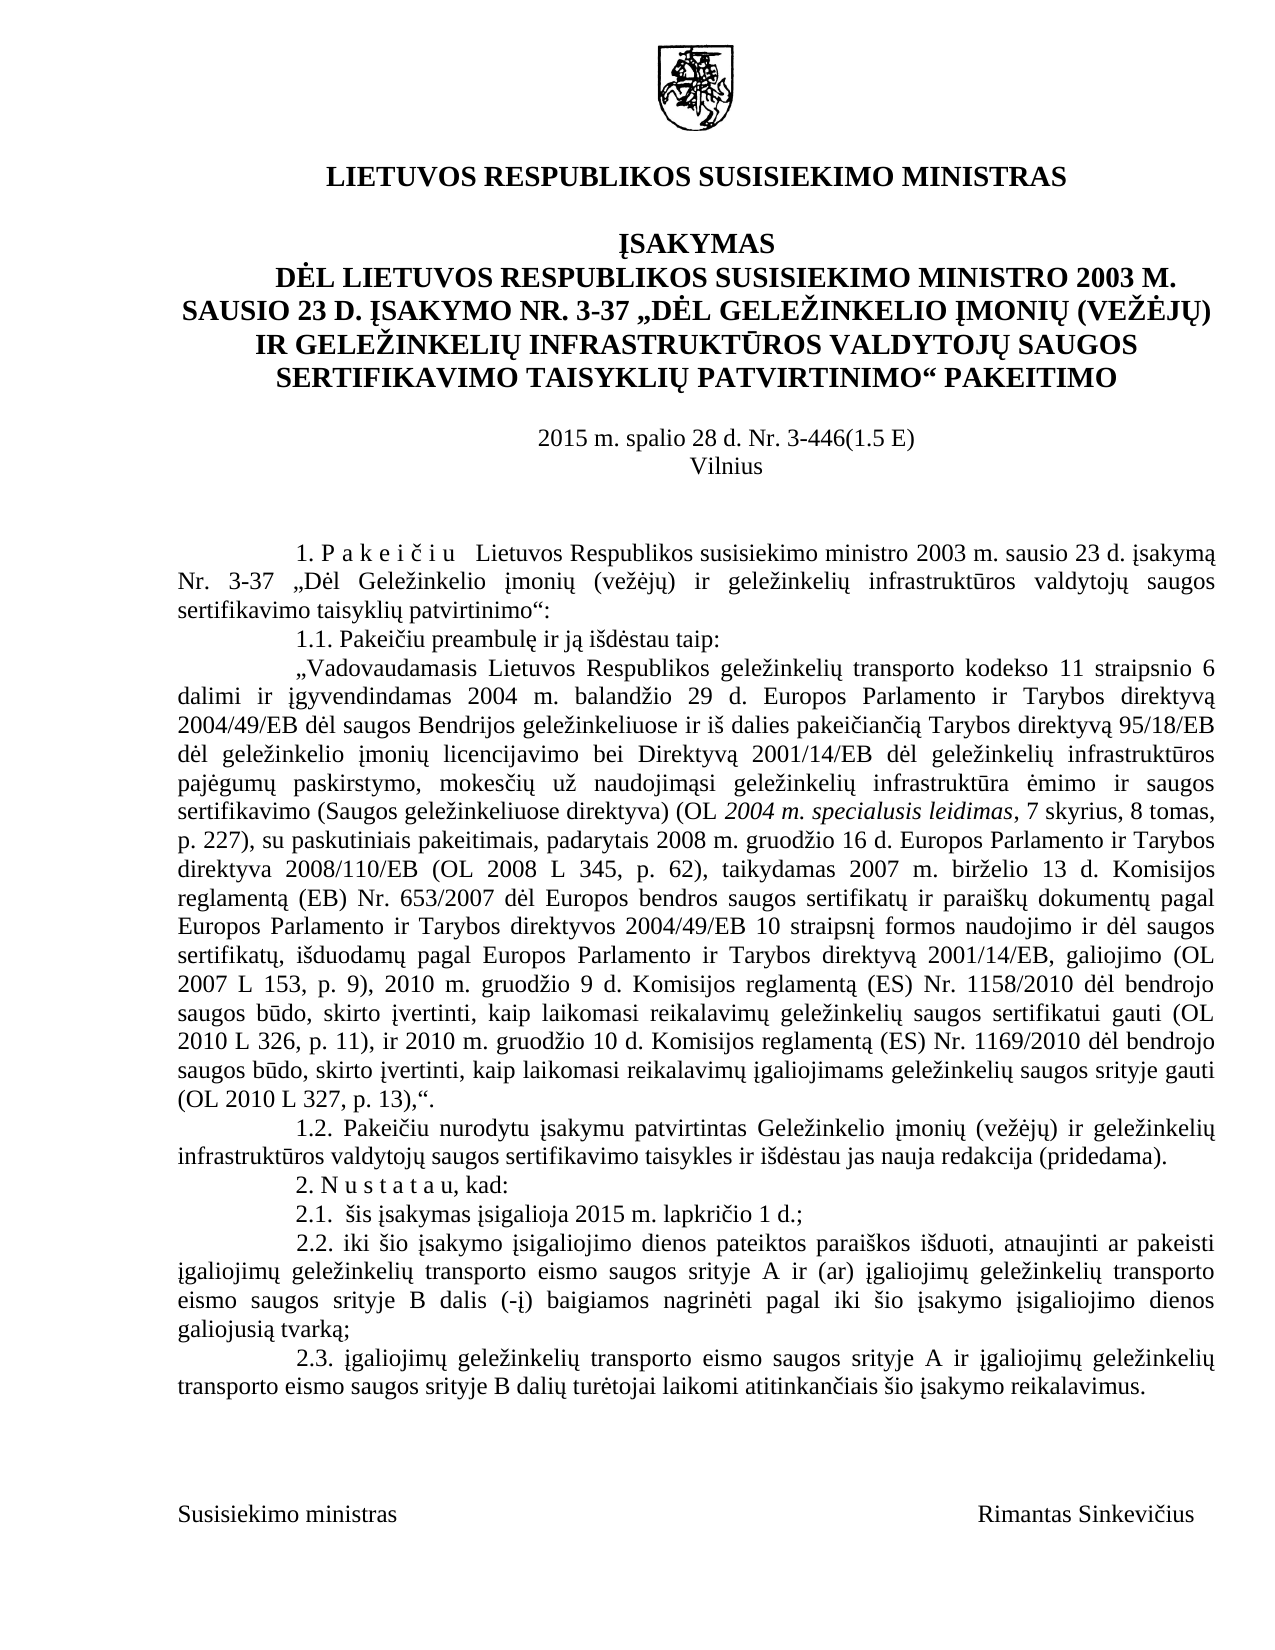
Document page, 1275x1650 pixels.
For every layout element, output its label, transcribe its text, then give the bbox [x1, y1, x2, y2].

text „Vadovaudamasis Lietuvos Respublikos geležinkelių transporto kodekso 11 straipsnio 6 dalimi ir įgyvendindamas 2004 m. balandžio 29 d. Europos Parlamento ir Tarybos direktyvą 2004/49/EB dėl saugos Bendrijos geležinkeliuose ir iš dalies pakeičiančią Tarybos direktyvą 95/18/EB dėl geležinkelio įmonių licencijavimo bei Direktyvą 2001/14/EB dėl geležinkelių infrastruktūros pajėgumų paskirstymo, mokesčių už naudojimąsi geležinkelių infrastruktūra ėmimo ir saugos sertifikavimo (Saugos geležinkeliuose direktyva) (OL 2004 m. specialusis leidimas, 7 skyrius, 8 tomas, p. 227), su paskutiniais pakeitimais, padarytais 2008 m. gruodžio 16 d. Europos Parlamento ir Tarybos direktyva 2008/110/EB (OL 2008 L 345, p. 62), taikydamas 2007 m. birželio 13 d. Komisijos reglamentą (EB) Nr. 653/2007 dėl Europos bendros saugos sertifikatų ir paraiškų dokumentų pagal Europos Parlamento ir Tarybos direktyvos 2004/49/EB 10 straipsnį formos naudojimo ir dėl saugos sertifikatų, išduodamų pagal Europos Parlamento ir Tarybos direktyvą 2001/14/EB, galiojimo (OL 2007 L 153, p. 9), 2010 m. gruodžio 9 d. Komisijos reglamentą (ES) Nr. 1158/2010 dėl bendrojo saugos būdo, skirto įvertinti, kaip laikomasi reikalavimų geležinkelių saugos sertifikatui gauti (OL 2010 L 326, p. 11), ir 2010 m. gruodžio 10 d. Komisijos reglamentą (ES) Nr. 1169/2010 dėl bendrojo saugos būdo, skirto įvertinti, kaip laikomasi reikalavimų įgaliojimams geležinkelių saugos srityje gauti (OL 2010 L 327, p. 13),“. [177, 653, 1216, 1113]
text LIETUVOS RESPUBLIKOS SUSISIEKIMO MINISTRAS [177, 159, 1216, 193]
text 1. P a k e i č i u Lietuvos Respublikos susisiekimo ministro 2003 m. sausio 23 d. įsakymą Nr. 3-37 „Dėl Geležinkelio įmonių (vežėjų) ir geležinkelių infrastruktūros valdytojų saugos sertifikavimo taisyklių patvirtinimo“: [177, 538, 1216, 624]
text DĖL LIETUVOS RESPUBLIKOS SUSISIEKIMO MINISTRO 2003 M. SAUSIO 23 D. ĮSAKYMO NR. 3-37 „DĖL GELEŽINKELIO ĮMONIŲ (VEŽĖJŲ) IR GELEŽINKELIŲ INFRASTRUKTŪROS VALDYTOJŲ SAUGOS SERTIFIKAVIMO TAISYKLIŲ PATVIRTINIMO“ PAKEITIMO [177, 260, 1216, 394]
text 2.3. įgaliojimų geležinkelių transporto eismo saugos srityje A ir įgaliojimų geležinkelių transporto eismo saugos srityje B dalių turėtojai laikomi atitinkančiais šio įsakymo reikalavimus. [177, 1343, 1216, 1400]
text 1.1. Pakeičiu preambulę ir ją išdėstau taip: [177, 624, 1216, 653]
text 2015 m. spalio 28 d. Nr. 3-446(1.5 E) [177, 423, 1216, 451]
text 2. N u s t a t a u, kad: [177, 1170, 1216, 1199]
text 1.2. Pakeičiu nurodytu įsakymu patvirtintas Geležinkelio įmonių (vežėjų) ir geležinkelių infrastruktūros valdytojų saugos sertifikavimo taisykles ir išdėstau jas nauja redakcija (pridedama). [177, 1113, 1216, 1170]
text ĮSAKYMAS [177, 226, 1216, 260]
text Susisiekimo ministras Rimantas Sinkevičius [177, 1499, 1216, 1528]
text Vilnius [177, 451, 1216, 480]
text 2.1. šis įsakymas įsigalioja 2015 m. lapkričio 1 d.; [177, 1199, 1216, 1228]
text 2.2. iki šio įsakymo įsigaliojimo dienos pateiktos paraiškos išduoti, atnaujinti ar pakeisti įgaliojimų geležinkelių transporto eismo saugos srityje A ir (ar) įgaliojimų geležinkelių transporto eismo saugos srityje B dalis (-į) baigiamos nagrinėti pagal iki šio įsakymo įsigaliojimo dienos galiojusią tvarką; [177, 1228, 1216, 1343]
